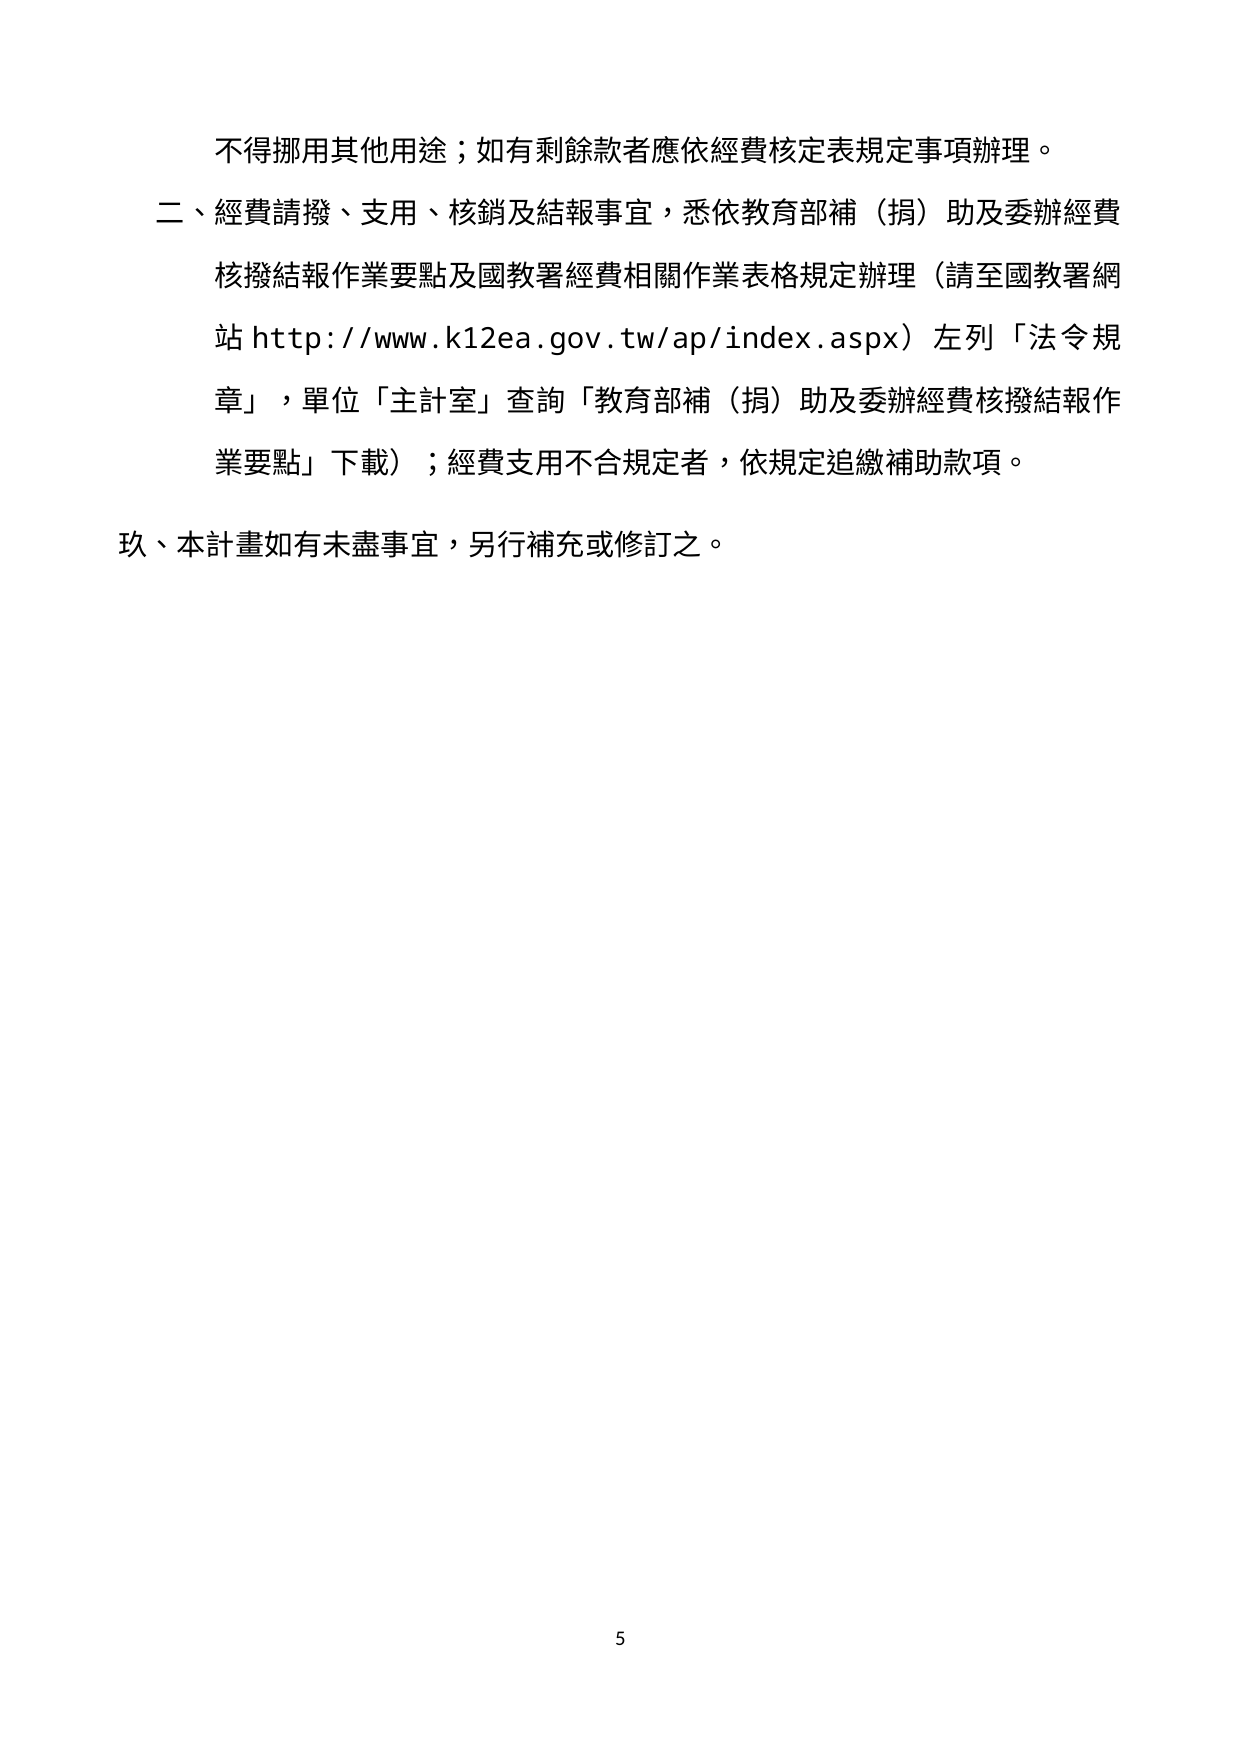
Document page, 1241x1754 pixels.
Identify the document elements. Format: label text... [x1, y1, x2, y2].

text 二、經費請撥、支用、核銷及結報事宜，悉依教育部補（捐）助及委辦經費核撥結報作業要點及國教署經費相關作業表格規定辦理（請至國教署網站http://www.k12ea.gov.tw/ap/index.aspx）左列「法令規章」，單位「主計室」查詢「教育部補（捐）助及委辦經費核撥結報作業要點」下載）；經費支用不合規定者，依規定追繳補助款項。 [156, 169, 1122, 482]
text 玖、本計畫如有未盡事宜，另行補充或修訂之。 [118, 501, 1122, 563]
text 不得挪用其他用途；如有剩餘款者應依經費核定表規定事項辦理。 [156, 107, 1122, 169]
